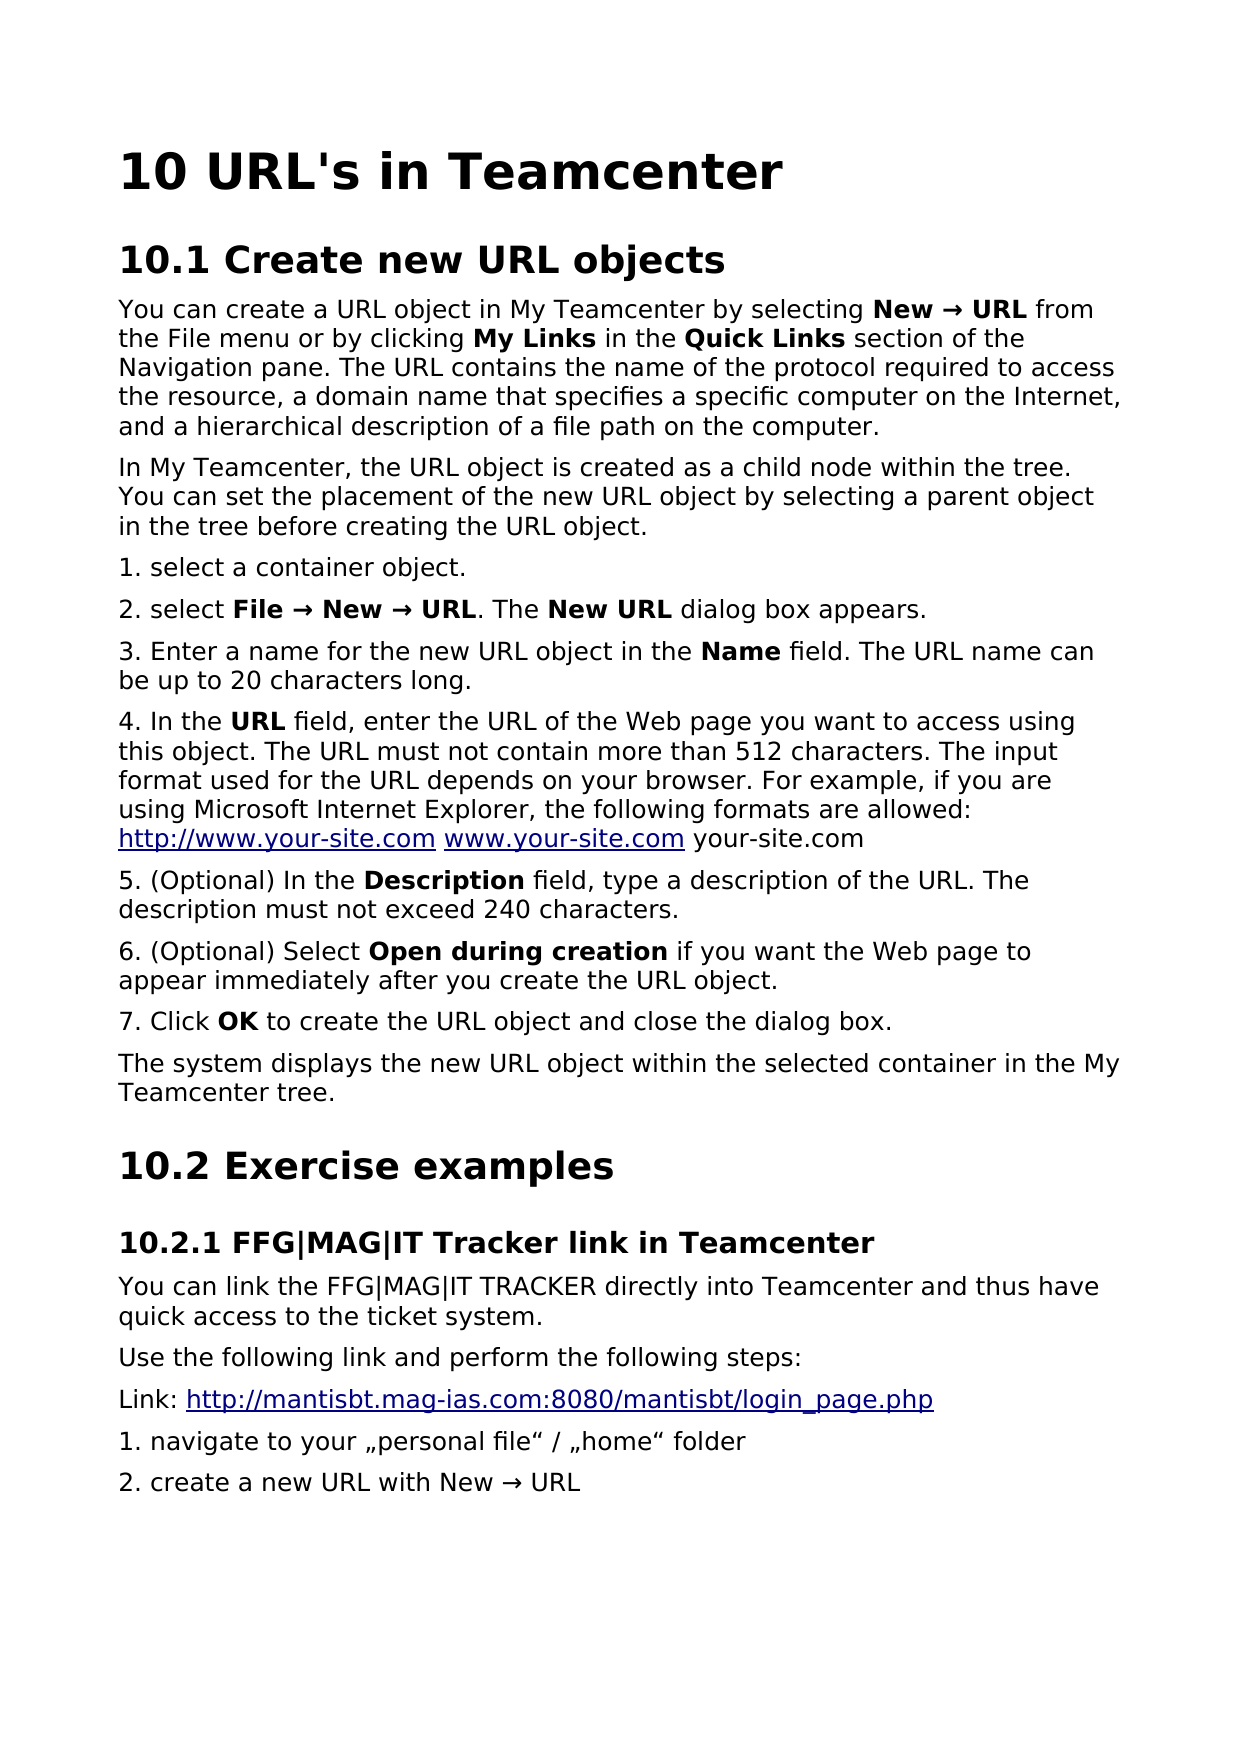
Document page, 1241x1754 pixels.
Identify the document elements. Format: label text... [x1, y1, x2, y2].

text 4. In the URL field, enter the URL of the Web page you want to access using this object. The URL must not contain more than 512 characters. The input format used for the URL depends on your browser. For example, if you are using Microsoft Internet Explorer, the following formats are allowed: http://www.your-site.com www.your-site.com your-site.com [118, 707, 1122, 853]
text 3. Enter a name for the new URL object in the Name field. The URL name can be up to 20 characters long. [118, 637, 1122, 695]
text In My Teamcenter, the URL object is created as a child node within the tree. You can set the placement of the new URL object by selecting a parent object in the tree before creating the URL object. [118, 453, 1122, 541]
subtitle 10.1 Create new URL objects [118, 239, 1122, 282]
text 1. select a container object. [118, 553, 1122, 582]
subtitle 10.2 Exercise examples [118, 1145, 1122, 1189]
text 5. (Optional) In the Description field, type a description of the URL. The description must not exceed 240 characters. [118, 866, 1122, 924]
subtitle 10 URL's in Teamcenter [118, 143, 1122, 201]
text 7. Click OK to create the URL object and close the dialog box. [118, 1007, 1122, 1037]
subtitle 10.2.1 FFG|MAG|IT Tracker link in Teamcenter [118, 1226, 1122, 1260]
text The system displays the new URL object within the selected container in the My Teamcenter tree. [118, 1049, 1122, 1107]
text 1. navigate to your „personal file“ / „home“ folder [118, 1427, 1122, 1456]
text Link: http://mantisbt.mag-ias.com:8080/mantisbt/login_page.php [118, 1385, 1122, 1414]
text 6. (Optional) Select Open during creation if you want the Web page to appear immediately after you create the URL object. [118, 937, 1122, 995]
text You can create a URL object in My Teamcenter by selecting New → URL from the File menu or by clicking My Links in the Quick Links section of the Navigation pane. The URL contains the name of the protocol required to access the resource, a domain name that specifies a specific computer on the Internet, and a hierarchical description of a file path on the computer. [118, 295, 1122, 441]
text 2. select File → New → URL. The New URL dialog box appears. [118, 595, 1122, 624]
text You can link the FFG|MAG|IT TRACKER directly into Teamcenter and thus have quick access to the ticket system. [118, 1273, 1122, 1331]
text 2. create a new URL with New → URL [118, 1468, 1122, 1498]
text Use the following link and perform the following steps: [118, 1343, 1122, 1373]
